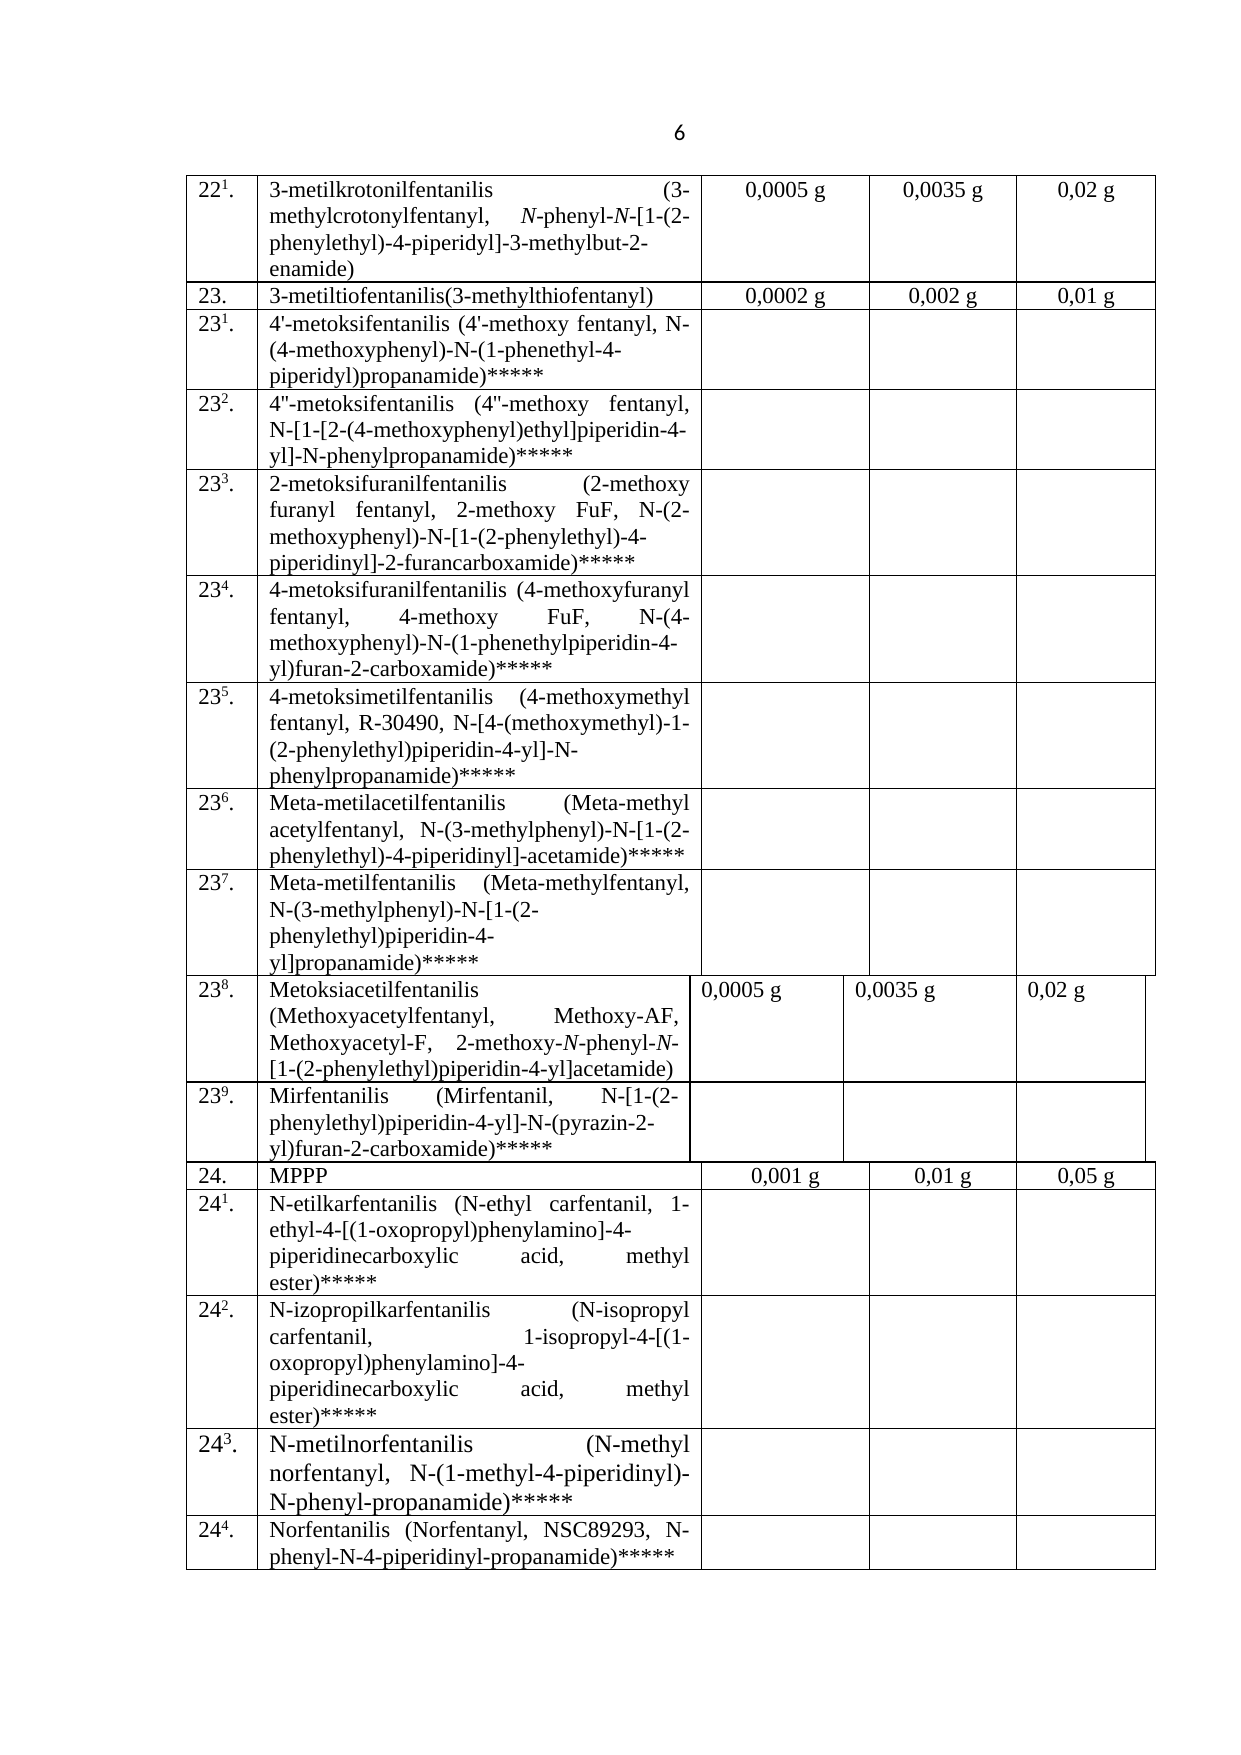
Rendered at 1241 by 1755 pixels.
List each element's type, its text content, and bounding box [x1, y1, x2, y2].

table_cell [1017, 789, 1155, 868]
table_cell N-izopropilkarfentanilis (N-isopropyl carfentanil, 1-isopropyl-4-[(1-oxopropyl)phenylamino]-4-piperidinecarboxylic acid, methyl ester)***** [258, 1296, 701, 1428]
table_cell 4'-metoksifentanilis (4'-methoxy fentanyl, N-(4-methoxyphenyl)-N-(1-phenethyl-4-piperidyl)propanamide)***** [258, 310, 701, 389]
table_cell [1017, 470, 1155, 575]
table_cell [870, 1429, 1016, 1515]
table_cell [702, 576, 869, 682]
table_cell 0,001 g [702, 1163, 869, 1189]
table_cell 235. [187, 683, 257, 788]
table_cell 233. [187, 470, 257, 575]
table_cell [702, 1190, 869, 1295]
table_cell [870, 1296, 1016, 1428]
table_cell [844, 1083, 1016, 1161]
table_cell 0,01 g [870, 1163, 1016, 1189]
table_cell [702, 390, 869, 469]
table_cell [702, 789, 869, 868]
table_cell [1017, 1516, 1155, 1569]
table_cell 244. [187, 1516, 257, 1569]
table_cell [1017, 683, 1155, 788]
table_cell [1146, 1081, 1155, 1161]
table_cell Norfentanilis (Norfentanyl, NSC89293, N-phenyl-N-4-piperidinyl-propanamide)***** [258, 1516, 701, 1569]
table_cell 0,0035 g [870, 176, 1016, 281]
table_cell 231. [187, 310, 257, 389]
table_cell 2-metoksifuranilfentanilis (2-methoxy furanyl fentanyl, 2-methoxy FuF, N-(2-methoxyphenyl)-N-[1-(2-phenylethyl)-4-piperidinyl]-2-furancarboxamide)***** [258, 470, 701, 575]
table_cell [870, 310, 1016, 389]
table_cell Meta-metilfentanilis (Meta-methylfentanyl, N-(3-methylphenyl)-N-[1-(2-phenylethyl)piperidin-4-yl]propanamide)***** [258, 870, 701, 975]
table_cell 0,05 g [1017, 1163, 1155, 1189]
table_cell 236. [187, 789, 257, 868]
table_cell [1017, 870, 1155, 975]
table_cell [1017, 576, 1155, 682]
table_cell 0,0005 g [702, 176, 869, 281]
table_cell [1017, 390, 1155, 469]
table_cell 237. [187, 870, 257, 975]
table_cell MPPP [258, 1163, 701, 1189]
table_cell [702, 310, 869, 389]
table_cell 0,02 g [1017, 176, 1155, 281]
table_cell 243. [187, 1429, 257, 1515]
table_cell [870, 1190, 1016, 1295]
table_cell 0,0002 g [702, 283, 869, 309]
table_cell 234. [187, 576, 257, 682]
table_cell [870, 870, 1016, 975]
table_cell [702, 1516, 869, 1569]
table_cell 0,0035 g [844, 976, 1016, 1081]
table_cell 24. [187, 1163, 257, 1189]
table_cell 232. [187, 390, 257, 469]
table_cell Metoksiacetilfentanilis (Methoxyacetylfentanyl, Methoxy-AF, Methoxyacetyl-F, 2-methoxy-N-phenyl-N-[1-(2-phenylethyl)piperidin-4-yl]acetamide) [258, 976, 689, 1081]
table_cell 239. [187, 1083, 257, 1161]
table_cell [870, 390, 1016, 469]
table_cell N-metilnorfentanilis (N-methyl norfentanyl, N-(1-methyl-4-piperidinyl)-N-phenyl-propanamide)***** [258, 1429, 701, 1515]
table_cell 0,002 g [870, 283, 1016, 309]
table_cell [870, 470, 1016, 575]
table_cell 242. [187, 1296, 257, 1428]
table_cell 4-metoksimetilfentanilis (4-methoxymethyl fentanyl, R-30490, N-[4-(methoxymethyl)-1-(2-phenylethyl)piperidin-4-yl]-N-phenylpropanamide)***** [258, 683, 701, 788]
table_cell 0,02 g [1017, 976, 1145, 1081]
table_cell [702, 1429, 869, 1515]
table_cell 0,01 g [1017, 283, 1155, 309]
table_cell 0,0005 g [691, 976, 843, 1081]
table_cell [1017, 1190, 1155, 1295]
table_cell [691, 1083, 843, 1161]
table_cell 4-metoksifuranilfentanilis (4-methoxyfuranyl fentanyl, 4-methoxy FuF, N-(4-methoxyphenyl)-N-(1-phenethylpiperidin-4-yl)furan-2-carboxamide)***** [258, 576, 701, 682]
table_cell 4''-metoksifentanilis (4''-methoxy fentanyl, N-[1-[2-(4-methoxyphenyl)ethyl]piperidin-4-yl]-N-phenylpropanamide)***** [258, 390, 701, 469]
table_cell [702, 870, 869, 975]
table_cell N-etilkarfentanilis (N-ethyl carfentanil, 1-ethyl-4-[(1-oxopropyl)phenylamino]-4-piperidinecarboxylic acid, methyl ester)***** [258, 1190, 701, 1295]
table_cell [870, 576, 1016, 682]
table_cell Meta-metilacetilfentanilis (Meta-methyl acetylfentanyl, N-(3-methylphenyl)-N-[1-(2-phenylethyl)-4-piperidinyl]-acetamide)***** [258, 789, 701, 868]
table_cell [702, 683, 869, 788]
table_cell Mirfentanilis (Mirfentanil, N-[1-(2-phenylethyl)piperidin-4-yl]-N-(pyrazin-2-yl)furan-2-carboxamide)***** [258, 1083, 689, 1161]
table_cell [870, 789, 1016, 868]
table_cell [1146, 976, 1155, 1081]
table_cell [1017, 310, 1155, 389]
table_cell 3-metilkrotonilfentanilis (3-methylcrotonylfentanyl, N-phenyl-N-[1-(2-phenylethyl)-4-piperidyl]-3-methylbut-2-enamide) [258, 176, 701, 281]
table_cell [870, 683, 1016, 788]
table_cell [870, 1516, 1016, 1569]
table_cell [1017, 1083, 1145, 1161]
table_cell [702, 470, 869, 575]
table_cell [1017, 1429, 1155, 1515]
table_cell [1017, 1296, 1155, 1428]
table_cell 23. [187, 283, 257, 309]
table_cell 238. [187, 976, 257, 1081]
table_cell 221. [187, 176, 257, 281]
table_cell 241. [187, 1190, 257, 1295]
table_cell [702, 1296, 869, 1428]
table_cell 3-metiltiofentanilis(3-methylthiofentanyl) [258, 283, 701, 309]
